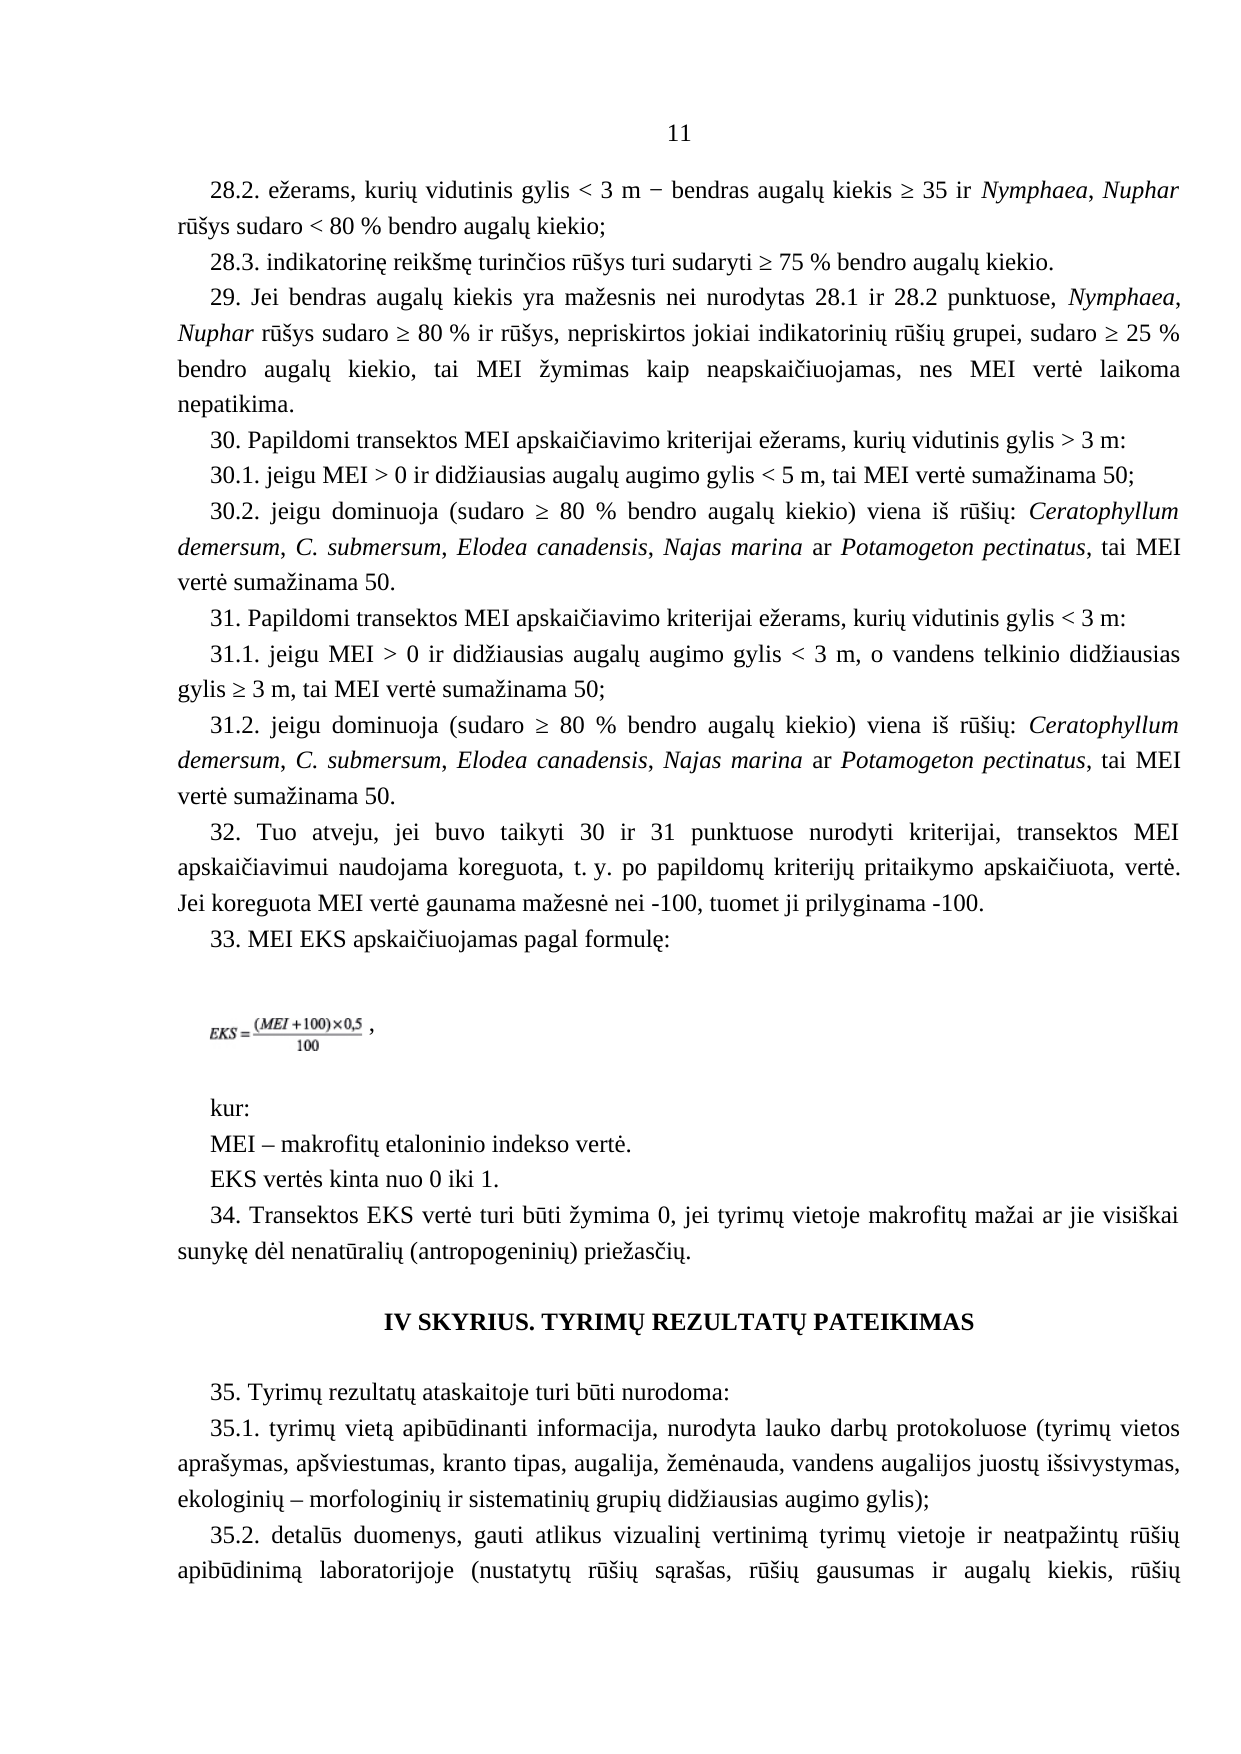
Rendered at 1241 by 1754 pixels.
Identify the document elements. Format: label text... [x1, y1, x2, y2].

text 35.1. tyrimų vietą apibūdinanti informacija, nurodyta lauko darbų protokoluose (tyrimų vietos aprašymas, apšviestumas, kranto tipas, augalija, žemėnauda, vandens augalijos juostų išsivystymas, ekologinių – morfologinių ir sistematinių grupių didžiausias augimo gylis); [177, 1413, 1181, 1513]
text , [177, 995, 1181, 1051]
text MEI – makrofitų etaloninio indekso vertė. [177, 1129, 1181, 1158]
text 29. Jei bendras augalų kiekis yra mažesnis nei nurodytas 28.1 ir 28.2 punktuose, Nymphaea, Nuphar rūšys sudaro ≥ 80 % ir rūšys, nepriskirtos jokiai indikatorinių rūšių grupei, sudaro ≥ 25 % bendro augalų kiekio, tai MEI žymimas kaip neapskaičiuojamas, nes MEI vertė laikoma nepatikima. [177, 282, 1181, 418]
text kur: [177, 1093, 1181, 1122]
text 30. Papildomi transektos MEI apskaičiavimo kriterijai ežerams, kurių vidutinis gylis > 3 m: [177, 425, 1181, 454]
text 31.1. jeigu MEI > 0 ir didžiausias augalų augimo gylis < 3 m, o vandens telkinio didžiausias gylis ≥ 3 m, tai MEI vertė sumažinama 50; [177, 639, 1181, 703]
text 30.1. jeigu MEI > 0 ir didžiausias augalų augimo gylis < 5 m, tai MEI vertė sumažinama 50; [177, 461, 1181, 489]
text 32. Tuo atveju, jei buvo taikyti 30 ir 31 punktuose nurodyti kriterijai, transektos MEI apskaičiavimui naudojama koreguota, t. y. po papildomų kriterijų pritaikymo apskaičiuota, vertė. Jei koreguota MEI vertė gaunama mažesnė nei -100, tuomet ji prilyginama -100. [177, 817, 1181, 917]
text 30.2. jeigu dominuoja (sudaro ≥ 80 % bendro augalų kiekio) viena iš rūšių: Ceratophyllum demersum, C. submersum, Elodea canadensis, Najas marina ar Potamogeton pectinatus, tai MEI vertė sumažinama 50. [177, 496, 1181, 596]
text 35.2. detalūs duomenys, gauti atlikus vizualinį vertinimą tyrimų vietoje ir neatpažintų rūšių apibūdinimą laboratorijoje (nustatytų rūšių sąrašas, rūšių gausumas ir augalų kiekis, rūšių [177, 1520, 1181, 1584]
text 35. Tyrimų rezultatų ataskaitoje turi būti nurodoma: [177, 1377, 1181, 1406]
text 33. MEI EKS apskaičiuojamas pagal formulę: [177, 924, 1181, 952]
text 31. Papildomi transektos MEI apskaičiavimo kriterijai ežerams, kurių vidutinis gylis < 3 m: [177, 603, 1181, 632]
text 31.2. jeigu dominuoja (sudaro ≥ 80 % bendro augalų kiekio) viena iš rūšių: Ceratophyllum demersum, C. submersum, Elodea canadensis, Najas marina ar Potamogeton pectinatus, tai MEI vertė sumažinama 50. [177, 710, 1181, 810]
text 34. Transektos EKS vertė turi būti žymima 0, jei tyrimų vietoje makrofitų mažai ar jie visiškai sunykę dėl nenatūralių (antropogeninių) priežasčių. [177, 1200, 1181, 1264]
text EKS vertės kinta nuo 0 iki 1. [177, 1164, 1181, 1193]
text 28.3. indikatorinę reikšmę turinčios rūšys turi sudaryti ≥ 75 % bendro augalų kiekio. [177, 247, 1181, 276]
text 28.2. ežerams, kurių vidutinis gylis < 3 m − bendras augalų kiekis ≥ 35 ir Nymphaea, Nuphar rūšys sudaro < 80 % bendro augalų kiekio; [177, 176, 1181, 240]
text IV skyrius. TYRIMŲ REZULTATŲ PATEIKIMAS [177, 1307, 1181, 1336]
